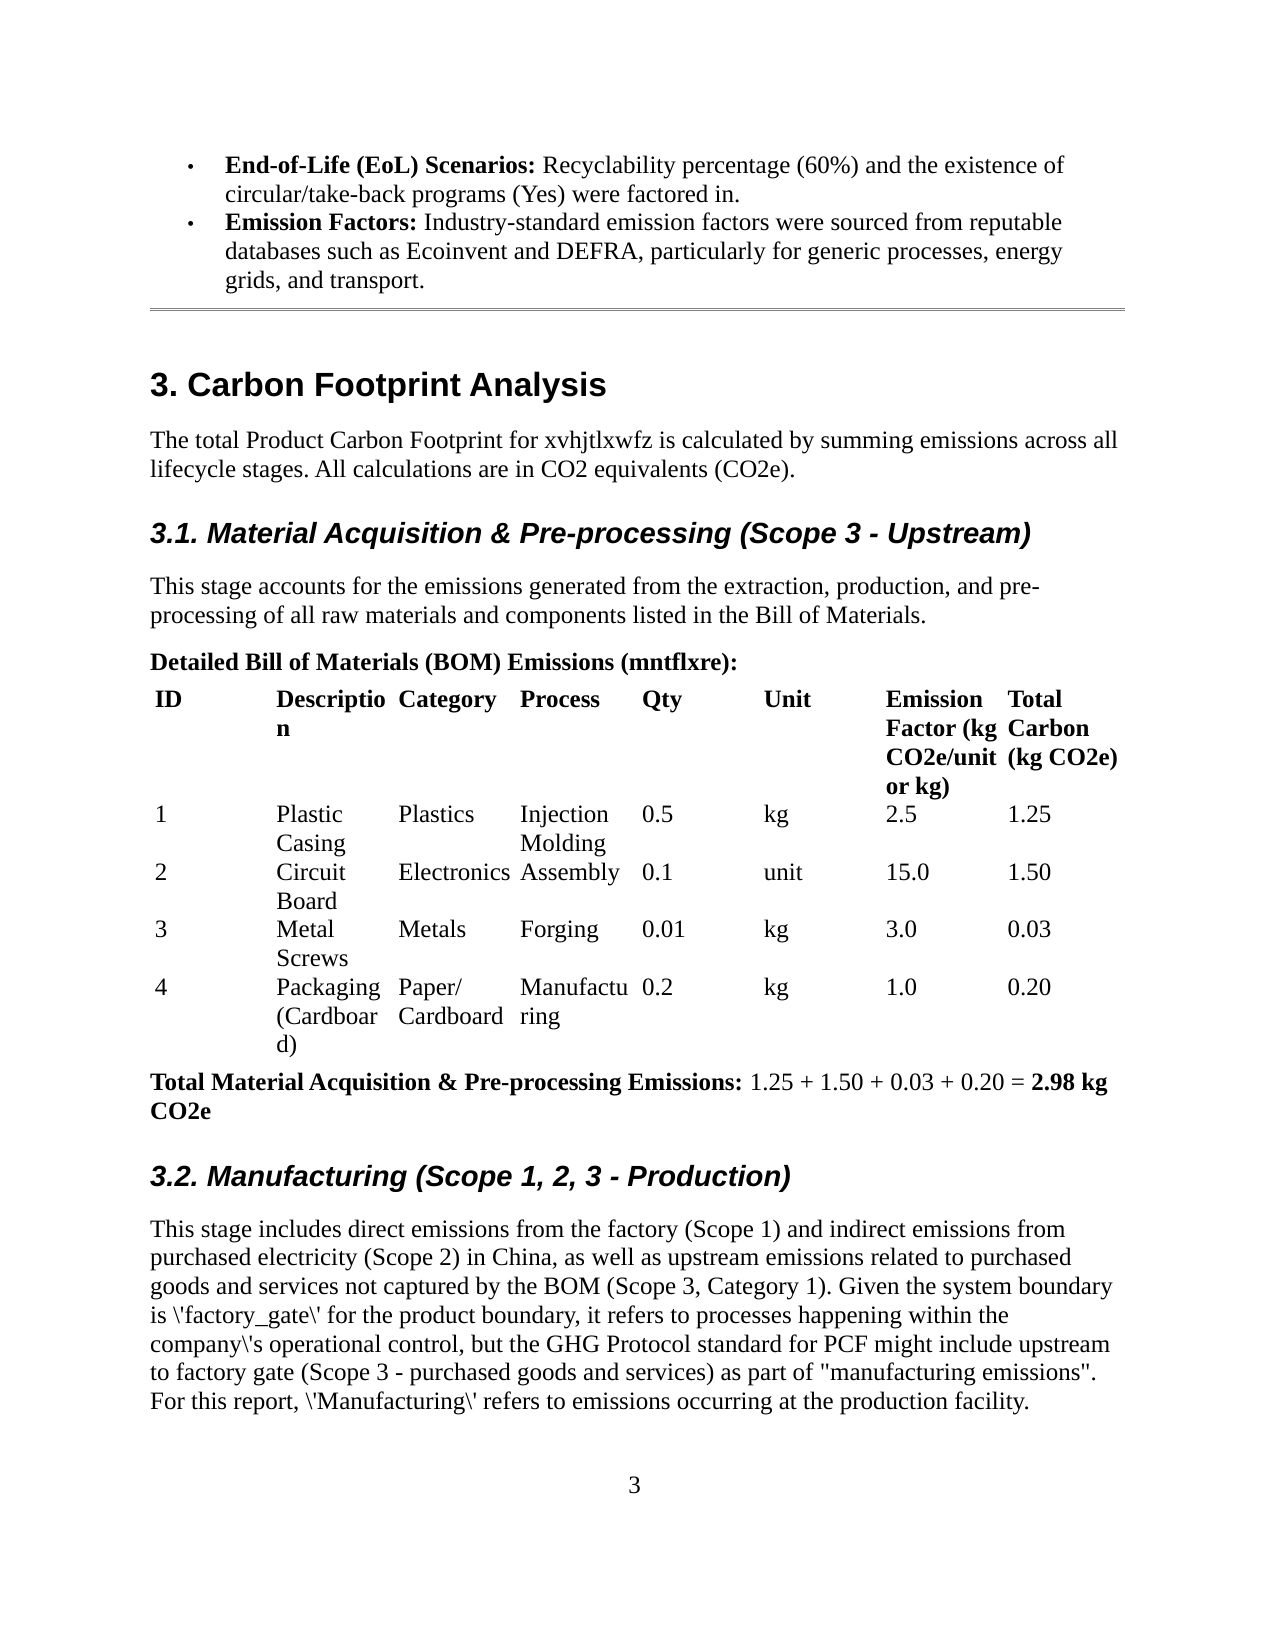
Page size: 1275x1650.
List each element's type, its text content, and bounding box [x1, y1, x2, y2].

table_cell Packaging (Cardboard) [272, 972, 394, 1058]
table_cell 0.01 [638, 915, 759, 972]
table_cell 1 [150, 800, 272, 857]
text The total Product Carbon Footprint for xvhjtlxwfz is calculated by summing emissions across all lifecycle stages. All calculations are in CO2 equivalents (CO2e). [150, 425, 1125, 482]
list Emission Factors: Industry-standard emission factors were sourced from reputable databases such as Ecoinvent and DEFRA, particularly for generic processes, energy grids, and transport. [187, 207, 1125, 294]
table_cell 1.0 [881, 972, 1003, 1058]
table_header Emission Factor (kg CO2e/unit or kg) [881, 685, 1003, 799]
subtitle 3.2. Manufacturing (Scope 1, 2, 3 - Production) [150, 1159, 1125, 1192]
table_cell Assembly [516, 857, 637, 914]
table_cell Circuit Board [272, 857, 394, 914]
table_cell 4 [150, 972, 272, 1058]
table_cell unit [759, 857, 881, 914]
table_cell Forging [516, 915, 637, 972]
table_cell 1.25 [1003, 800, 1125, 857]
table_cell 0.20 [1003, 972, 1125, 1058]
table_cell 3.0 [881, 915, 1003, 972]
table_cell Paper/Cardboard [394, 972, 516, 1058]
table_cell 0.5 [638, 800, 759, 857]
table_header Description [272, 685, 394, 799]
table_cell 15.0 [881, 857, 1003, 914]
table_header ID [150, 685, 272, 799]
table_cell 1.50 [1003, 857, 1125, 914]
table_cell kg [759, 972, 881, 1058]
table_cell Metal Screws [272, 915, 394, 972]
table_header Total Carbon (kg CO2e) [1003, 685, 1125, 799]
subtitle 3. Carbon Footprint Analysis [150, 365, 1125, 403]
table_cell kg [759, 915, 881, 972]
table_cell 3 [150, 915, 272, 972]
table_cell 0.03 [1003, 915, 1125, 972]
table_cell Manufacturing [516, 972, 637, 1058]
text This stage accounts for the emissions generated from the extraction, production, and pre-processing of all raw materials and components listed in the Bill of Materials. [150, 571, 1125, 629]
table_header Qty [638, 685, 759, 799]
table_header Category [394, 685, 516, 799]
text This stage includes direct emissions from the factory (Scope 1) and indirect emissions from purchased electricity (Scope 2) in China, as well as upstream emissions related to purchased goods and services not captured by the BOM (Scope 3, Category 1). Given the system boundary is \'factory_gate\' for the product boundary, it refers to processes happening within the company\'s operational control, but the GHG Protocol standard for PCF might include upstream to factory gate (Scope 3 - purchased goods and services) as part of "manufacturing emissions". For this report, \'Manufacturing\' refers to emissions occurring at the production facility. [150, 1214, 1125, 1415]
table_cell 0.2 [638, 972, 759, 1058]
list End-of-Life (EoL) Scenarios: Recyclability percentage (60%) and the existence of circular/take-back programs (Yes) were factored in. [187, 150, 1125, 207]
table_header Unit [759, 685, 881, 799]
text Detailed Bill of Materials (BOM) Emissions (mntflxre): [150, 647, 1125, 676]
table_cell 2 [150, 857, 272, 914]
table_cell 2.5 [881, 800, 1003, 857]
table_header Process [516, 685, 637, 799]
table_cell Injection Molding [516, 800, 637, 857]
table_cell Metals [394, 915, 516, 972]
subtitle 3.1. Material Acquisition & Pre-processing (Scope 3 - Upstream) [150, 516, 1125, 550]
table_cell 0.1 [638, 857, 759, 914]
table_cell Plastics [394, 800, 516, 857]
text Total Material Acquisition & Pre-processing Emissions: 1.25 + 1.50 + 0.03 + 0.20 = 2.98 kg CO2e [150, 1067, 1125, 1125]
table_cell Electronics [394, 857, 516, 914]
table_cell Plastic Casing [272, 800, 394, 857]
table_cell kg [759, 800, 881, 857]
